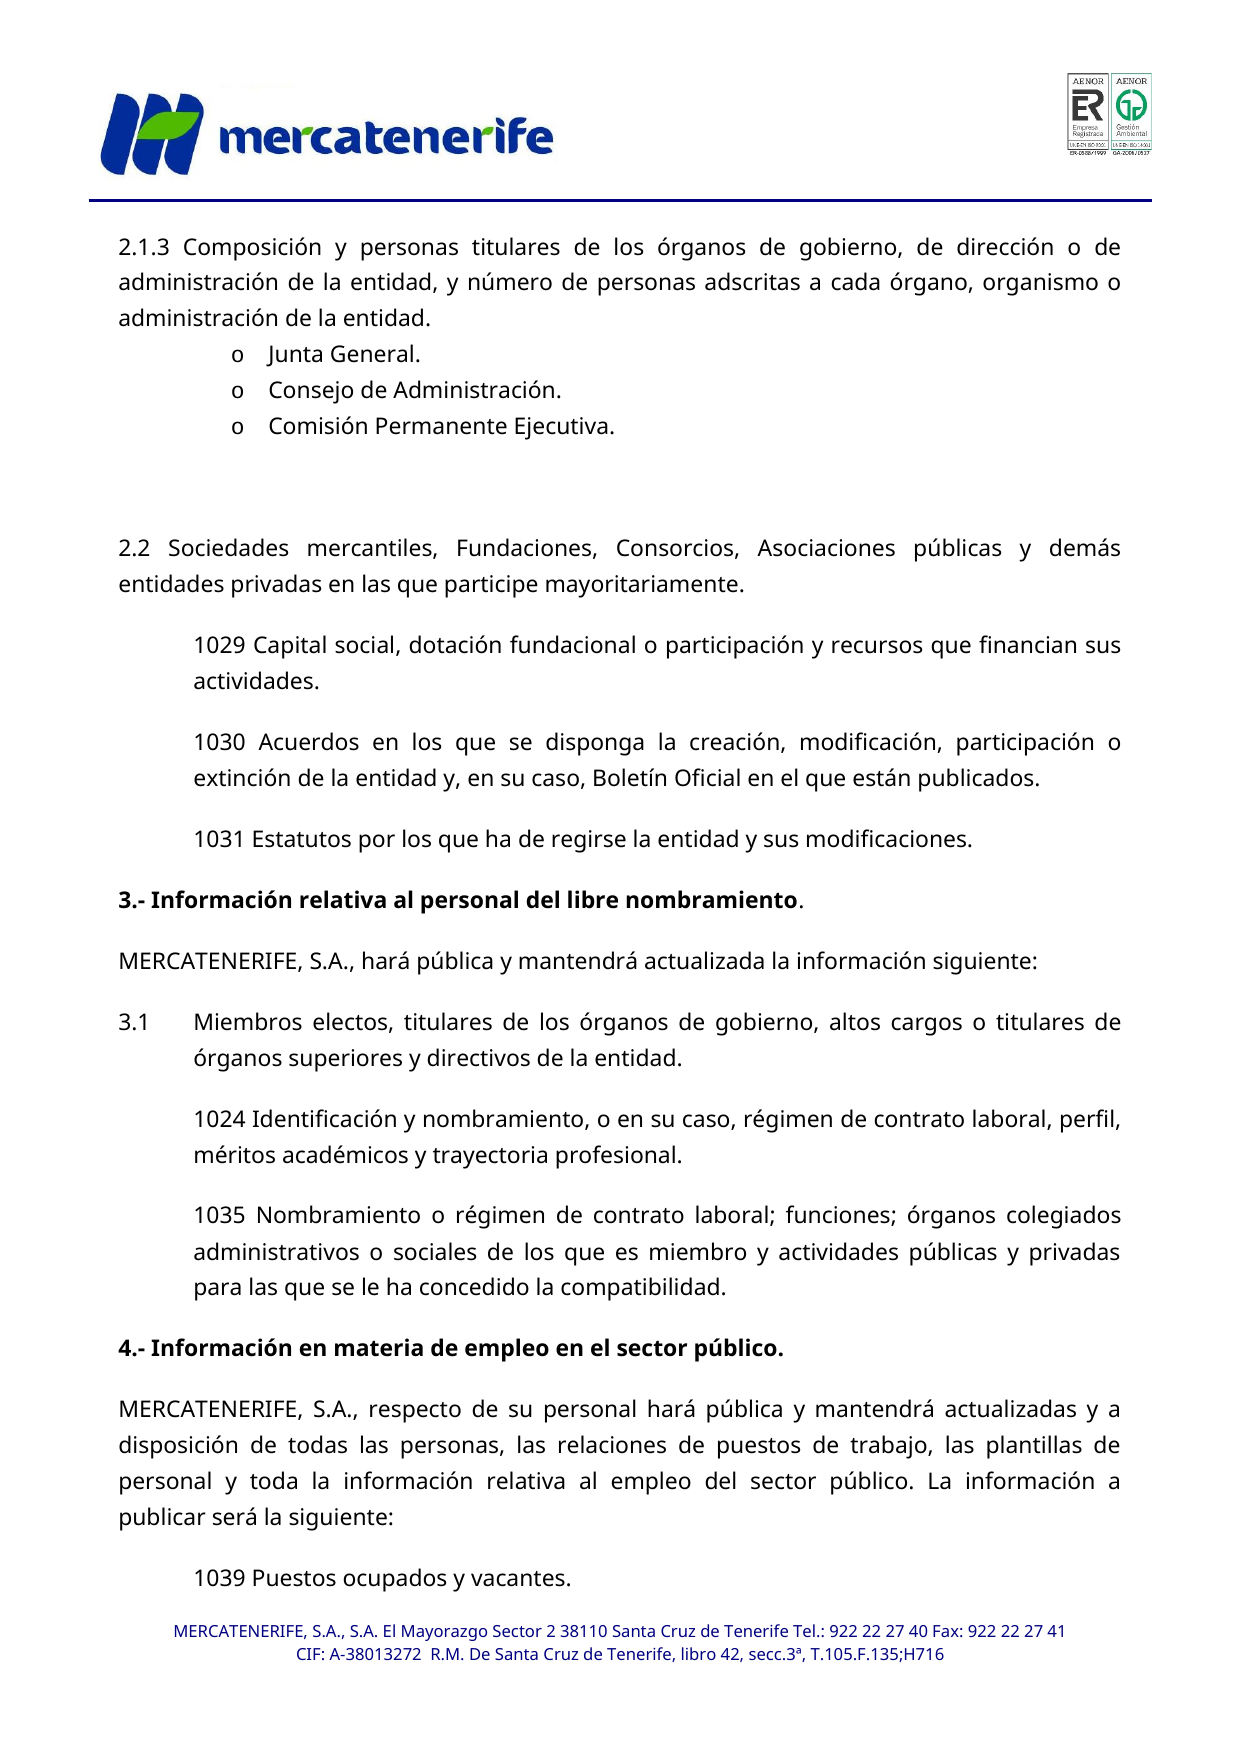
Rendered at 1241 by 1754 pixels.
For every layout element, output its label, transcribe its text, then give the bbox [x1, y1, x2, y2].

text 1031 Estatutos por los que ha de regirse la entidad y sus modificaciones. [193, 823, 1122, 854]
text MERCATENERIFE, S.A., respecto de su personal hará pública y mantendrá actualizadas y a disposición de todas las personas, las relaciones de puestos de trabajo, las plantillas de personal y toda la información relativa al empleo del sector público. La información a publicar será la siguiente: [118, 1393, 1122, 1532]
text 2.2 Sociedades mercantiles, Fundaciones, Consorcios, Asociaciones públicas y demás entidades privadas en las que participe mayoritariamente. [118, 532, 1122, 599]
list Junta General. [231, 338, 1122, 369]
list Miembros electos, titulares de los órganos de gobierno, altos cargos o titulares de órganos superiores y directivos de la entidad. [118, 1006, 1122, 1073]
text 1035 Nombramiento o régimen de contrato laboral; funciones; órganos colegiados administrativos o sociales de los que es miembro y actividades públicas y privadas para las que se le ha concedido la compatibilidad. [193, 1199, 1122, 1303]
text 4.- Información en materia de empleo en el sector público. [118, 1332, 1122, 1363]
text 1029 Capital social, dotación fundacional o participación y recursos que financian sus actividades. [193, 629, 1122, 696]
text 3.- Información relativa al personal del libre nombramiento. [118, 884, 1122, 915]
text MERCATENERIFE, S.A., hará pública y mantendrá actualizada la información siguiente: [118, 945, 1122, 976]
list Comisión Permanente Ejecutiva. [231, 410, 1122, 442]
list Consejo de Administración. [231, 374, 1122, 406]
text 1039 Puestos ocupados y vacantes. [193, 1562, 1122, 1593]
text 1024 Identificación y nombramiento, o en su caso, régimen de contrato laboral, perfil, méritos académicos y trayectoria profesional. [193, 1103, 1122, 1170]
text 2.1.3 Composición y personas titulares de los órganos de gobierno, de dirección o de administración de la entidad, y número de personas adscritas a cada órgano, organismo o administración de la entidad. [118, 230, 1122, 333]
text 1030 Acuerdos en los que se disponga la creación, modificación, participación o extinción de la entidad y, en su caso, Boletín Oficial en el que están publicados. [193, 726, 1122, 793]
